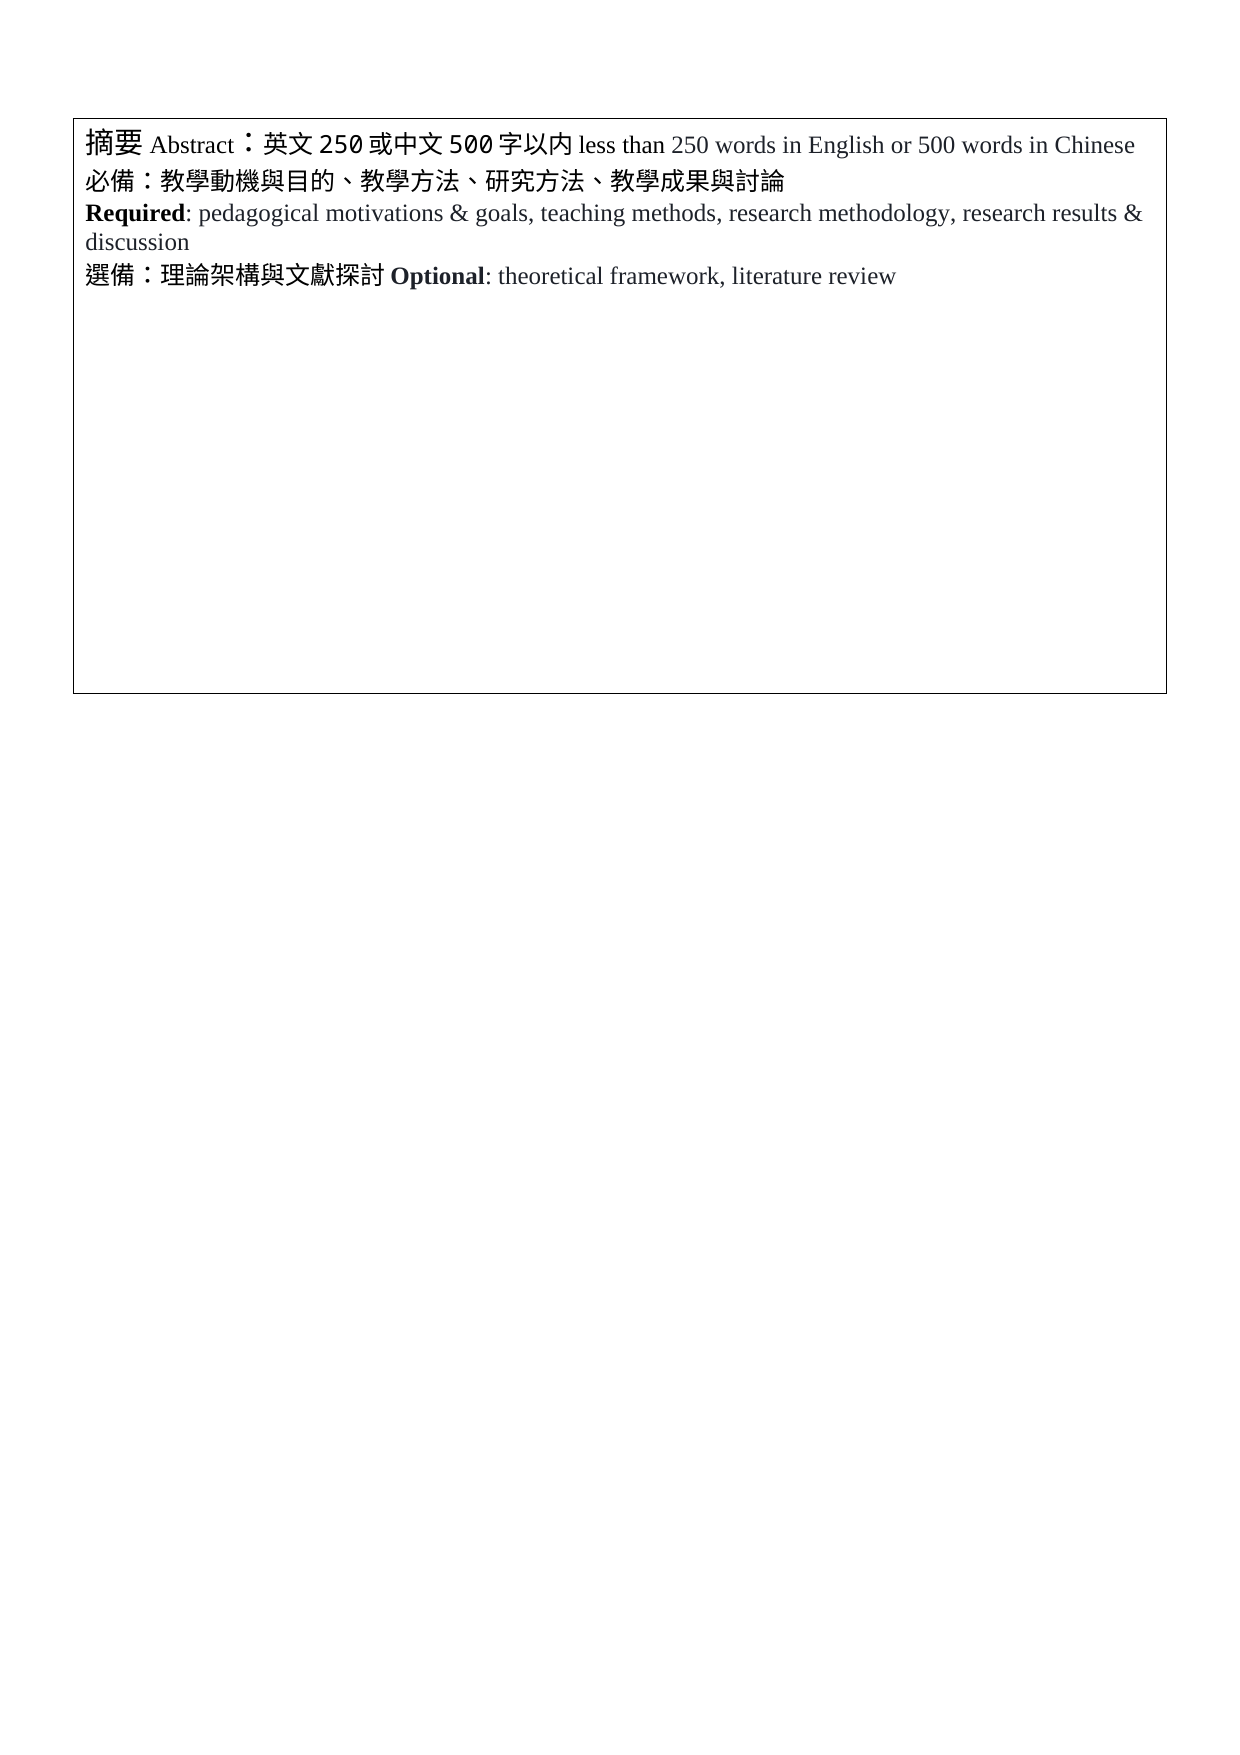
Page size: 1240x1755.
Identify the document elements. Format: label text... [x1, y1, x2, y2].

table_cell 摘要Abstract：英文250或中文500字以内less than 250 words in English or 500 words in Chinese 必備：教學動機與目的、教學方法、研究方法、教學成果與討論 Required: pedagogical motivations & goals, teaching methods, research methodology, research results & discussion 選備：理論架構與文獻探討Optional: theoretical framework, literature review [74, 119, 1166, 693]
